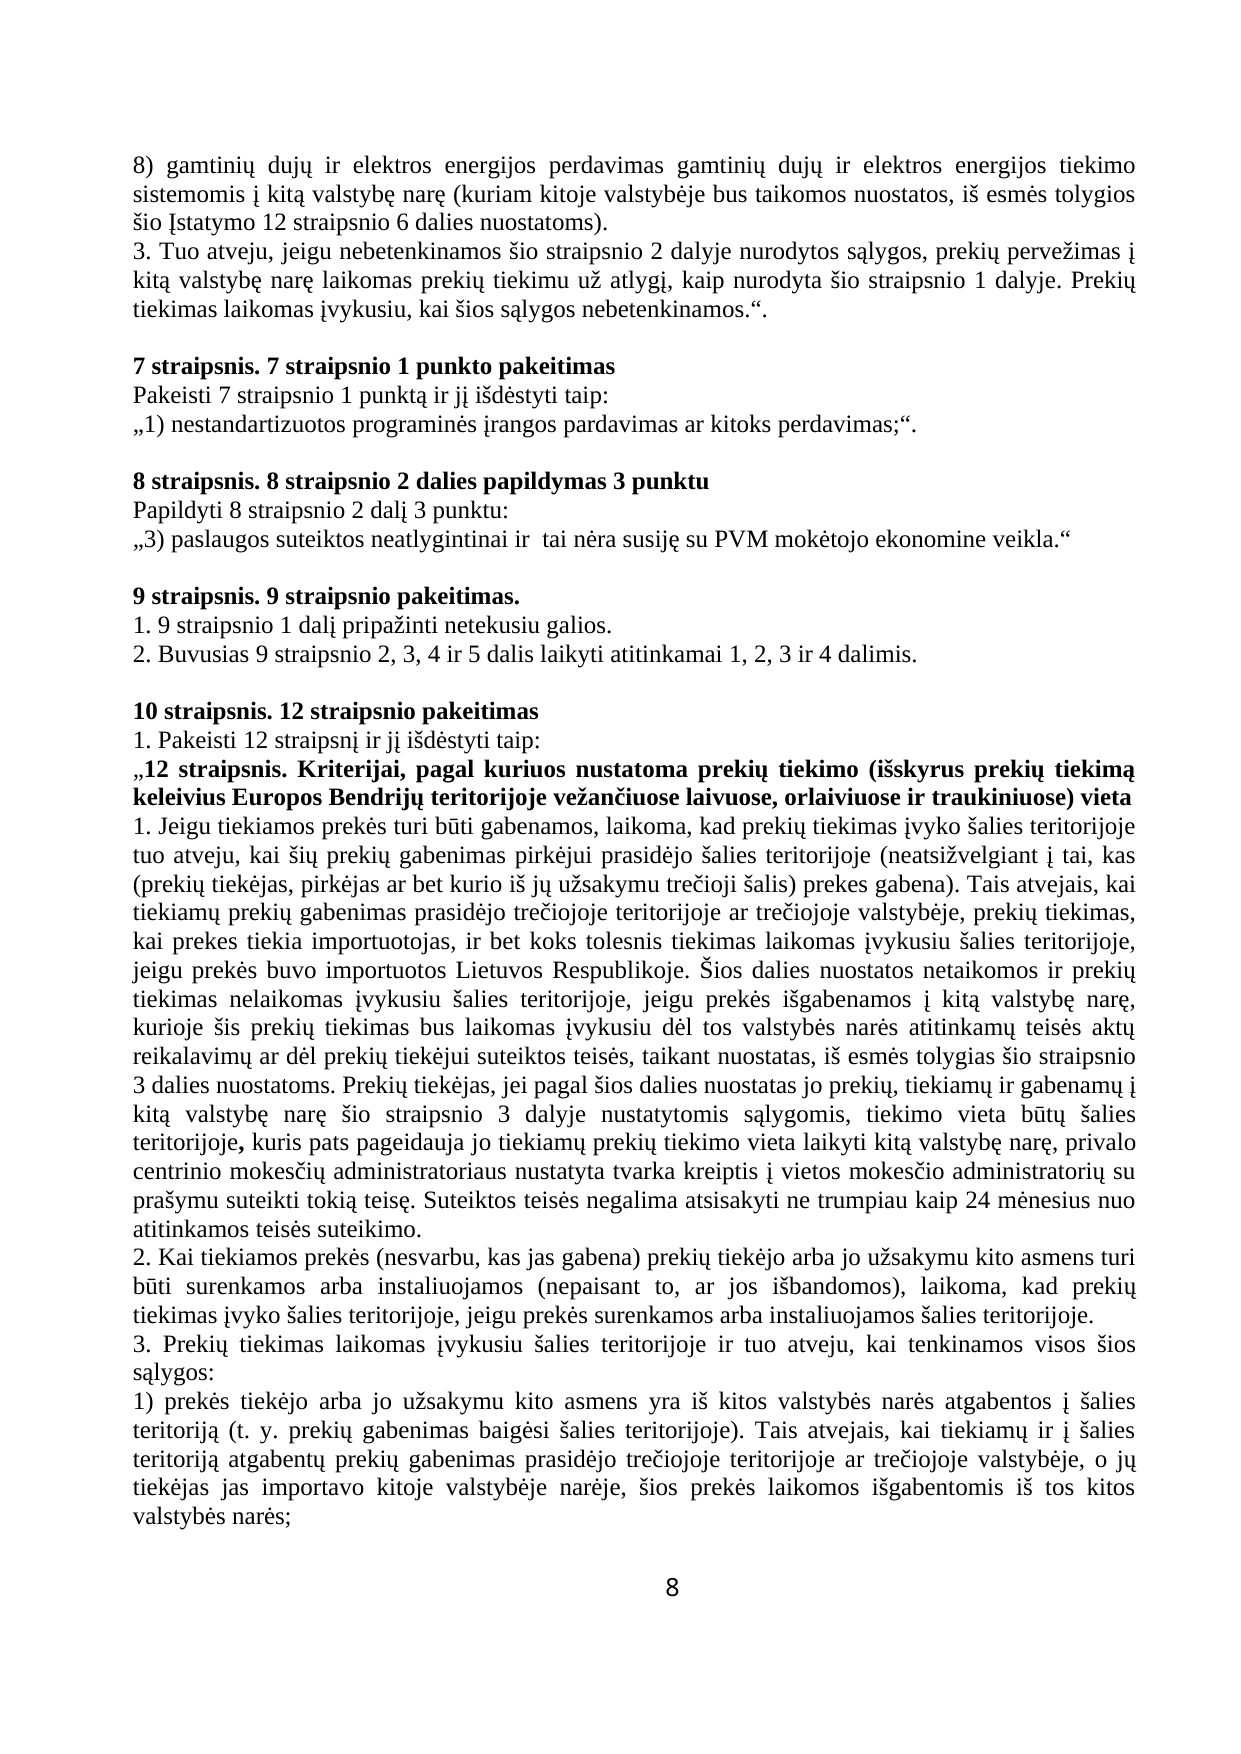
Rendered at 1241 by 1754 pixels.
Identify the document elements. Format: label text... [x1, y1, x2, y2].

text „12 straipsnis. Kriterijai, pagal kuriuos nustatoma prekių tiekimo (išskyrus prekių tiekimą keleivius Europos Bendrijų teritorijoje vežančiuose laivuose, orlaiviuose ir traukiniuose) vieta [133, 754, 1137, 811]
text 2. Kai tiekiamos prekės (nesvarbu, kas jas gabena) prekių tiekėjo arba jo užsakymu kito asmens turi būti surenkamos arba instaliuojamos (nepaisant to, ar jos išbandomos), laikoma, kad prekių tiekimas įvyko šalies teritorijoje, jeigu prekės surenkamos arba instaliuojamos šalies teritorijoje. [133, 1242, 1137, 1329]
text Pakeisti 7 straipsnio 1 punktą ir jį išdėstyti taip: [133, 380, 1137, 409]
text 8) gamtinių dujų ir elektros energijos perdavimas gamtinių dujų ir elektros energijos tiekimo sistemomis į kitą valstybę narę (kuriam kitoje valstybėje bus taikomos nuostatos, iš esmės tolygios šio Įstatymo 12 straipsnio 6 dalies nuostatoms). [133, 150, 1137, 236]
text Papildyti 8 straipsnio 2 dalį 3 punktu: [133, 495, 1137, 524]
text 1) prekės tiekėjo arba jo užsakymu kito asmens yra iš kitos valstybės narės atgabentos į šalies teritoriją (t. y. prekių gabenimas baigėsi šalies teritorijoje). Tais atvejais, kai tiekiamų ir į šalies teritoriją atgabentų prekių gabenimas prasidėjo trečiojoje teritorijoje ar trečiojoje valstybėje, o jų tiekėjas jas importavo kitoje valstybėje narėje, šios prekės laikomos išgabentomis iš tos kitos valstybės narės; [133, 1386, 1137, 1530]
text 1. Pakeisti 12 straipsnį ir jį išdėstyti taip: [133, 725, 1137, 754]
text 10 straipsnis. 12 straipsnio pakeitimas [133, 696, 1137, 725]
text 1. Jeigu tiekiamos prekės turi būti gabenamos, laikoma, kad prekių tiekimas įvyko šalies teritorijoje tuo atveju, kai šių prekių gabenimas pirkėjui prasidėjo šalies teritorijoje (neatsižvelgiant į tai, kas (prekių tiekėjas, pirkėjas ar bet kurio iš jų užsakymu trečioji šalis) prekes gabena). Tais atvejais, kai tiekiamų prekių gabenimas prasidėjo trečiojoje teritorijoje ar trečiojoje valstybėje, prekių tiekimas, kai prekes tiekia importuotojas, ir bet koks tolesnis tiekimas laikomas įvykusiu šalies teritorijoje, jeigu prekės buvo importuotos Lietuvos Respublikoje. Šios dalies nuostatos netaikomos ir prekių tiekimas nelaikomas įvykusiu šalies teritorijoje, jeigu prekės išgabenamos į kitą valstybę narę, kurioje šis prekių tiekimas bus laikomas įvykusiu dėl tos valstybės narės atitinkamų teisės aktų reikalavimų ar dėl prekių tiekėjui suteiktos teisės, taikant nuostatas, iš esmės tolygias šio straipsnio 3 dalies nuostatoms. Prekių tiekėjas, jei pagal šios dalies nuostatas jo prekių, tiekiamų ir gabenamų į kitą valstybę narę šio straipsnio 3 dalyje nustatytomis sąlygomis, tiekimo vieta būtų šalies teritorijoje, kuris pats pageidauja jo tiekiamų prekių tiekimo vieta laikyti kitą valstybę narę, privalo centrinio mokesčių administratoriaus nustatyta tvarka kreiptis į vietos mokesčio administratorių su prašymu suteikti tokią teisę. Suteiktos teisės negalima atsisakyti ne trumpiau kaip 24 mėnesius nuo atitinkamos teisės suteikimo. [133, 811, 1137, 1242]
text 9 straipsnis. 9 straipsnio pakeitimas. [133, 581, 1137, 610]
text 1. 9 straipsnio 1 dalį pripažinti netekusiu galios. [133, 610, 1137, 639]
text „1) nestandartizuotos programinės įrangos pardavimas ar kitoks perdavimas;“. [133, 409, 1137, 437]
text 3. Prekių tiekimas laikomas įvykusiu šalies teritorijoje ir tuo atveju, kai tenkinamos visos šios sąlygos: [133, 1329, 1137, 1386]
text 3. Tuo atveju, jeigu nebetenkinamos šio straipsnio 2 dalyje nurodytos sąlygos, prekių pervežimas į kitą valstybę narę laikomas prekių tiekimu už atlygį, kaip nurodyta šio straipsnio 1 dalyje. Prekių tiekimas laikomas įvykusiu, kai šios sąlygos nebetenkinamos.“. [133, 236, 1137, 322]
text 2. Buvusias 9 straipsnio 2, 3, 4 ir 5 dalis laikyti atitinkamai 1, 2, 3 ir 4 dalimis. [133, 639, 1137, 667]
text 8 straipsnis. 8 straipsnio 2 dalies papildymas 3 punktu [133, 466, 1137, 495]
text „3) paslaugos suteiktos neatlygintinai ir tai nėra susiję su PVM mokėtojo ekonomine veikla.“ [133, 524, 1137, 552]
text 7 straipsnis. 7 straipsnio 1 punkto pakeitimas [133, 351, 1137, 380]
